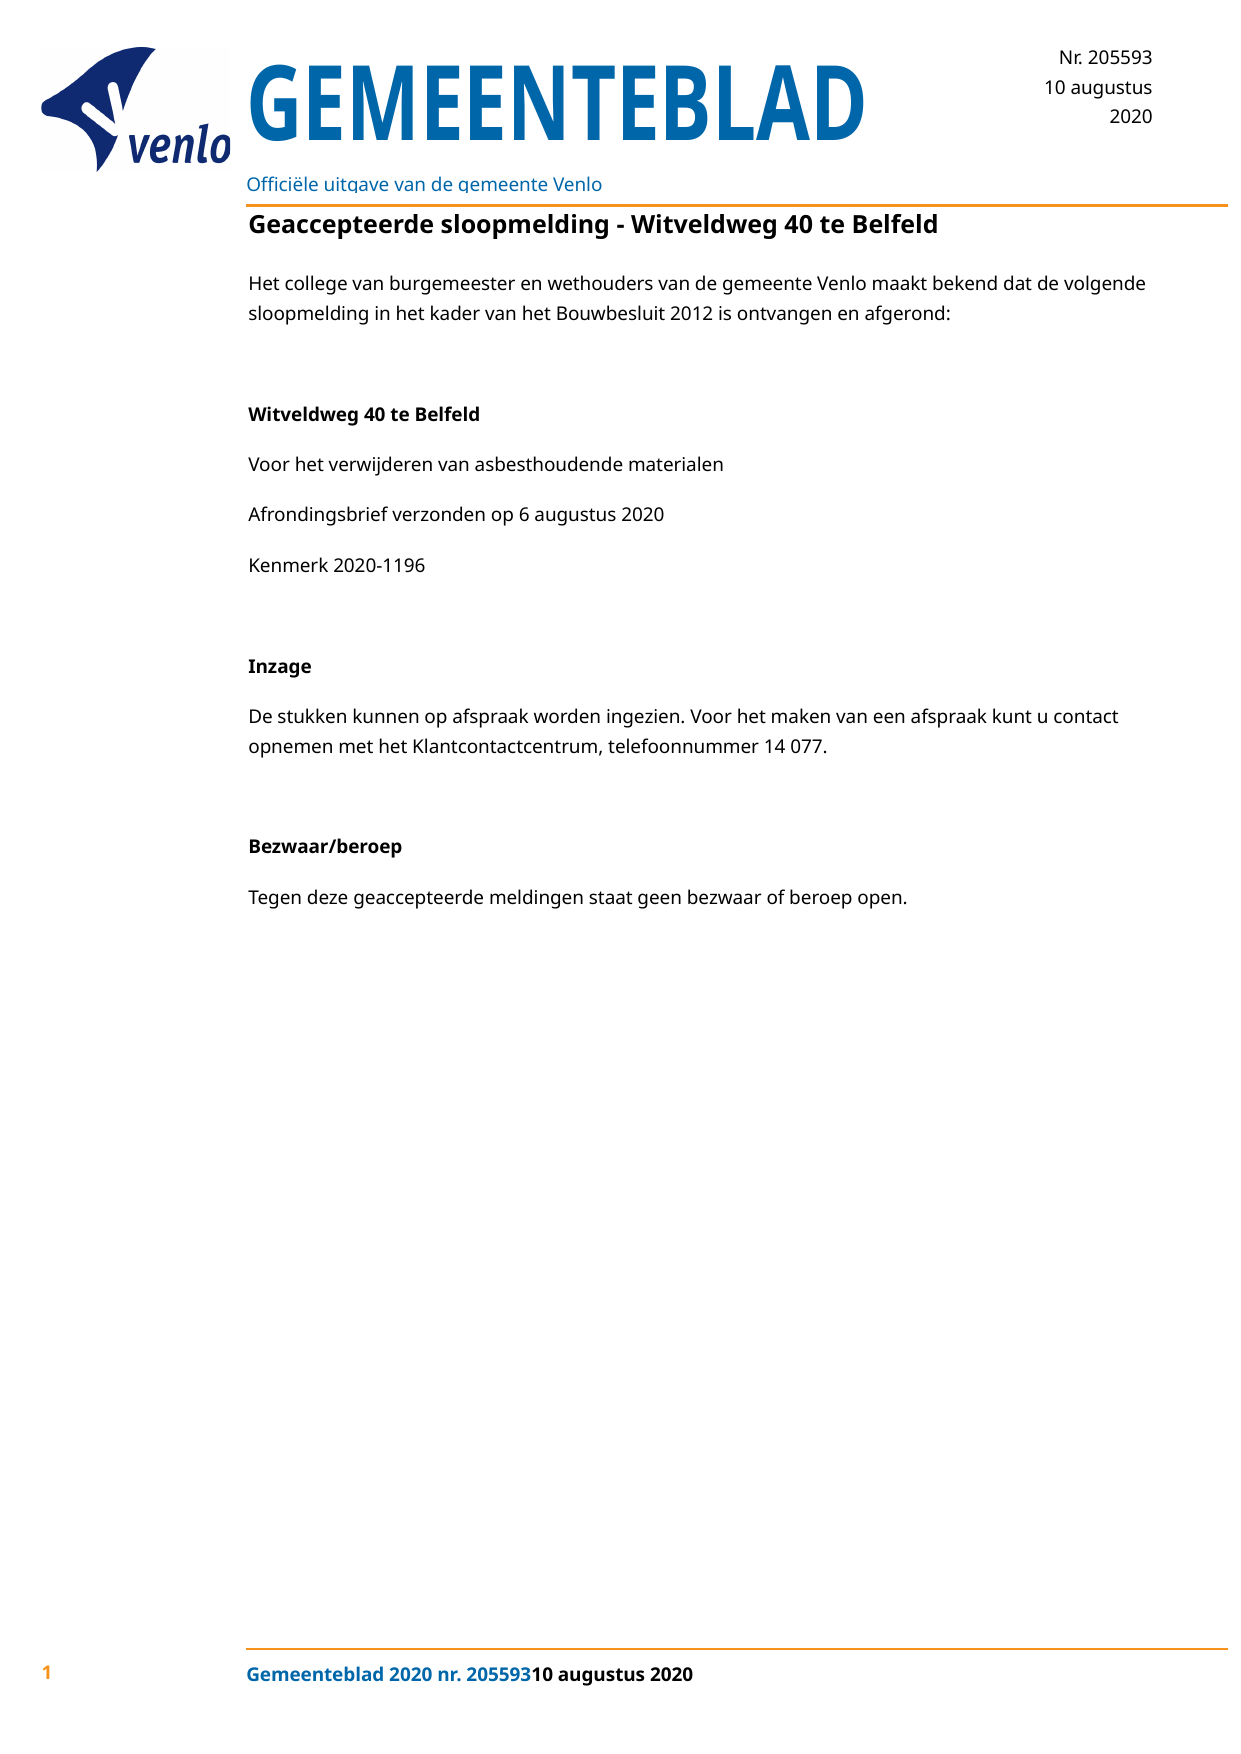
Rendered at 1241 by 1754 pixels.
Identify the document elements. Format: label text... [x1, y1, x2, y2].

text Kenmerk 2020-1196 [248, 552, 1152, 578]
picture [41, 47, 231, 172]
text Het college van burgemeester en wethouders van de gemeente Venlo maakt bekend dat de volgende sloopmelding in het kader van het Bouwbesluit 2012 is ontvangen en afgerond: [248, 270, 1152, 326]
text De stukken kunnen op afspraak worden ingezien. Voor het maken van een afspraak kunt u contact opnemen met het Klantcontactcentrum, telefoonnummer 14 077. [248, 703, 1152, 758]
text Geaccepteerde sloopmelding - Witveldweg 40 te Belfeld [248, 207, 1152, 241]
text Witveldweg 40 te Belfeld [248, 401, 1152, 426]
text Inzage [248, 653, 1152, 678]
text Afrondingsbrief verzonden op 6 augustus 2020 [248, 502, 1152, 527]
text Tegen deze geaccepteerde meldingen staat geen bezwaar of beroep open. [248, 884, 1152, 910]
text Bezwaar/beroep [248, 834, 1152, 859]
text Voor het verwijderen van asbesthoudende materialen [248, 451, 1152, 477]
